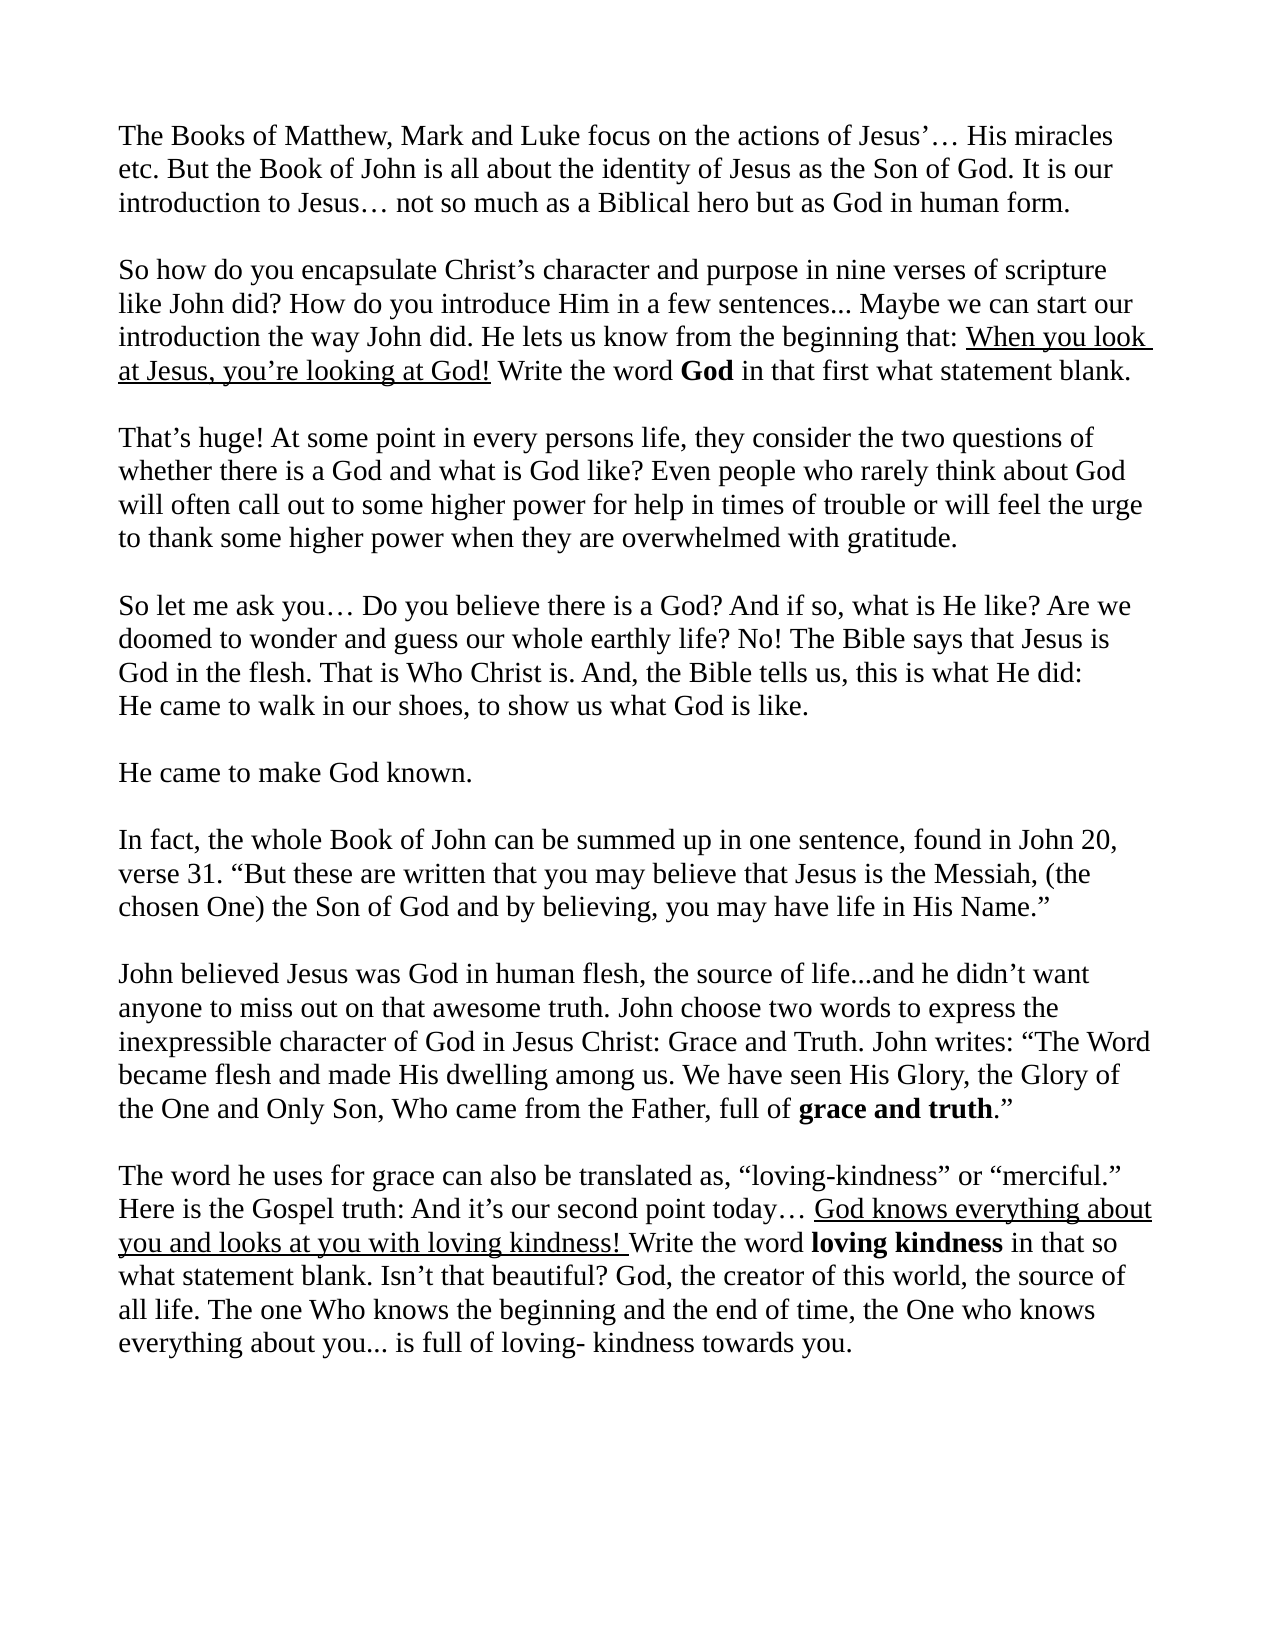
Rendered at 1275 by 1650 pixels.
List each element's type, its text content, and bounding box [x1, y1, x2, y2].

text He came to walk in our shoes, to show us what God is like. [118, 688, 1157, 722]
text So how do you encapsulate Christ’s character and purpose in nine verses of scripture like John did? How do you introduce Him in a few sentences... Maybe we can start our introduction the way John did. He lets us know from the beginning that: When you look at Jesus, you’re looking at God! Write the word God in that first what statement blank. [118, 252, 1157, 386]
text The Books of Matthew, Mark and Luke focus on the actions of Jesus’… His miracles etc. But the Book of John is all about the identity of Jesus as the Son of God. It is our introduction to Jesus… not so much as a Biblical hero but as God in human form. [118, 118, 1157, 219]
text So let me ask you… Do you believe there is a God? And if so, what is He like? Are we doomed to wonder and guess our whole earthly life? No! The Bible says that Jesus is God in the flesh. That is Who Christ is. And, the Bible tells us, this is what He did: [118, 588, 1157, 688]
text That’s huge! At some point in every persons life, they consider the two questions of whether there is a God and what is God like? Even people who rarely think about God will often call out to some higher power for help in times of trouble or will feel the urge to thank some higher power when they are overwhelmed with gratitude. [118, 420, 1157, 554]
text The word he uses for grace can also be translated as, “loving-kindness” or “merciful.” Here is the Gospel truth: And it’s our second point today… God knows everything about you and looks at you with loving kindness! Write the word loving kindness in that so what statement blank. Isn’t that beautiful? God, the creator of this world, the source of all life. The one Who knows the beginning and the end of time, the One who knows everything about you... is full of loving- kindness towards you. [118, 1158, 1157, 1359]
text John believed Jesus was God in human flesh, the source of life...and he didn’t want anyone to miss out on that awesome truth. John choose two words to express the inexpressible character of God in Jesus Christ: Grace and Truth. John writes: “The Word became flesh and made His dwelling among us. We have seen His Glory, the Glory of the One and Only Son, Who came from the Father, full of grace and truth.” [118, 957, 1157, 1124]
text In fact, the whole Book of John can be summed up in one sentence, found in John 20, verse 31. “But these are written that you may believe that Jesus is the Messiah, (the chosen One) the Son of God and by believing, you may have life in His Name.” [118, 822, 1157, 923]
text He came to make God known. [118, 755, 1157, 789]
